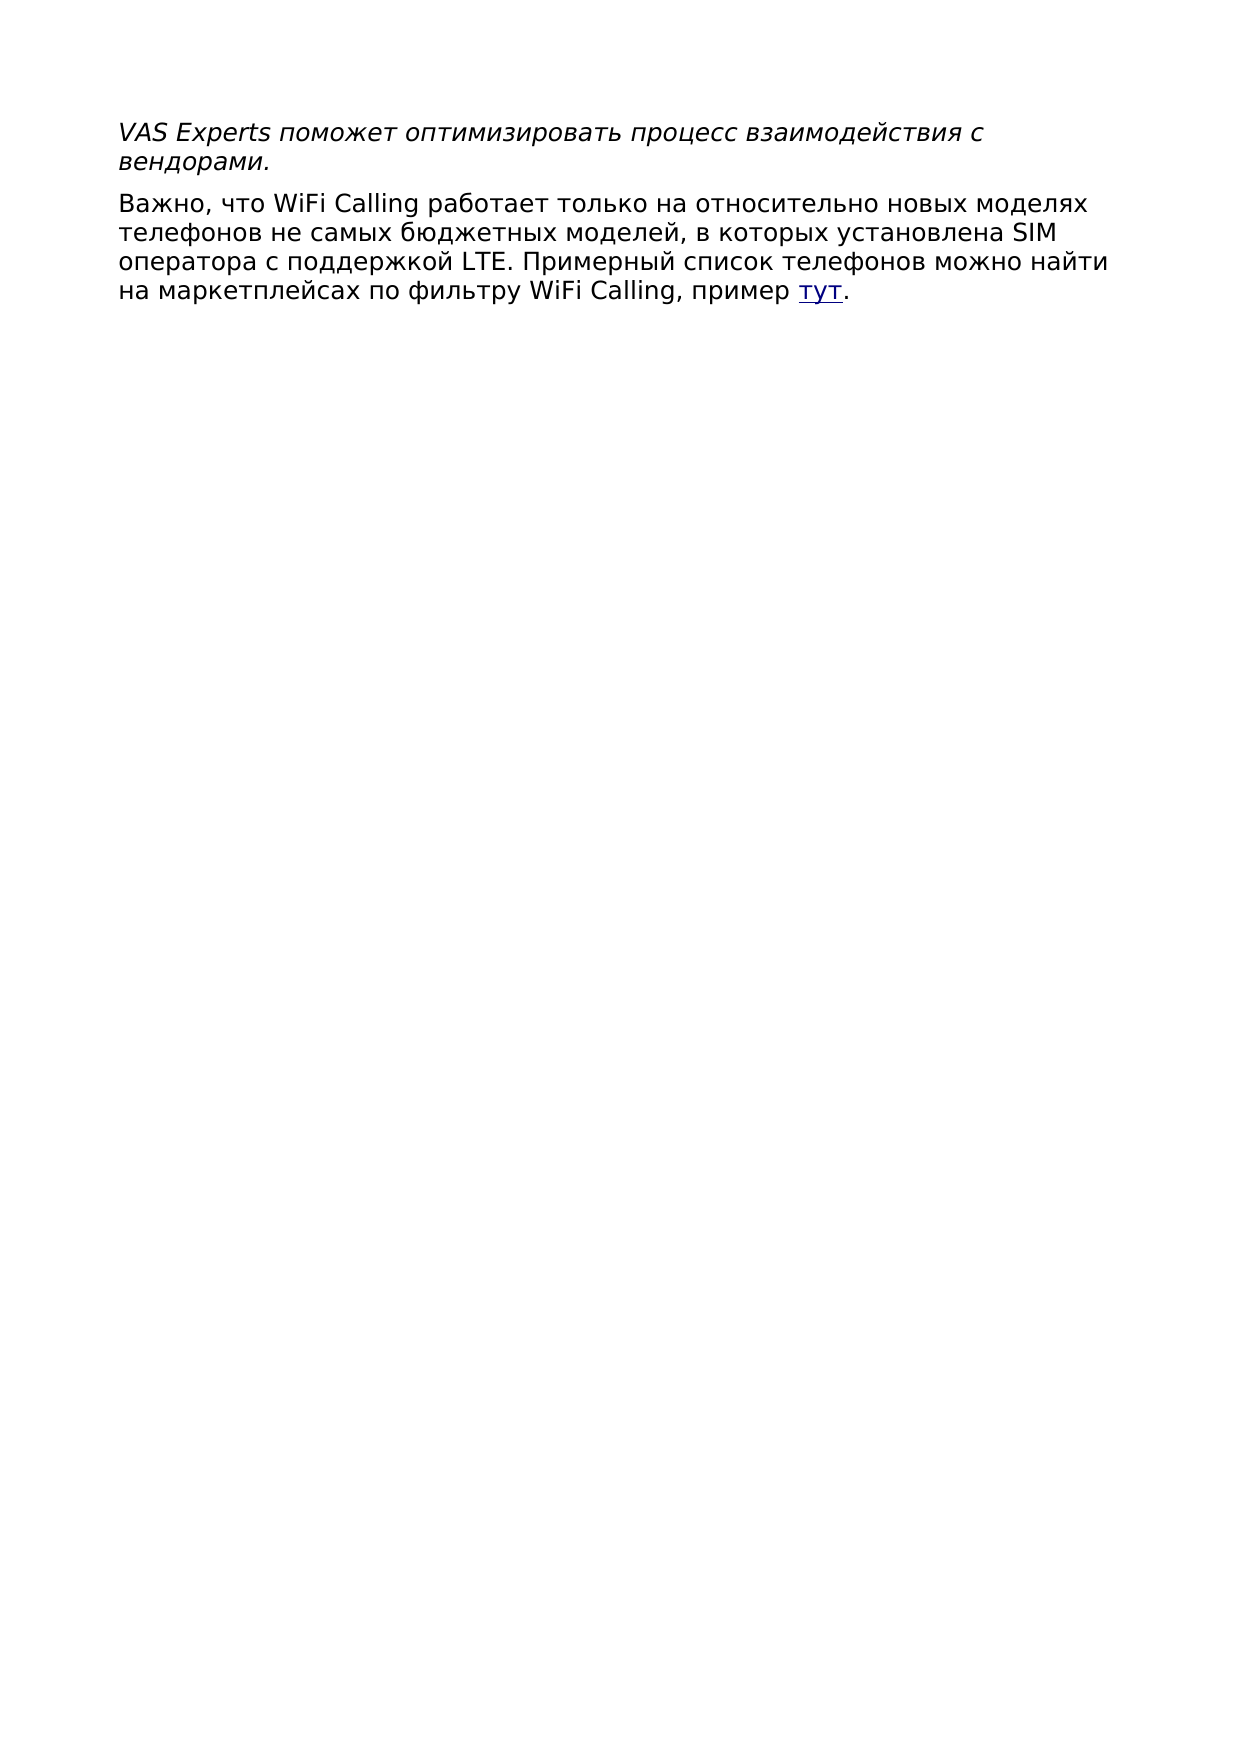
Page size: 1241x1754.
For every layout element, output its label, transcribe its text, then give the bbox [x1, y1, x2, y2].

text VAS Experts поможет оптимизировать процесс взаимодействия с вендорами. [118, 118, 1122, 176]
text Важно, что WiFi Calling работает только на относительно новых моделях телефонов не самых бюджетных моделей, в которых установлена SIM оператора с поддержкой LTE. Примерный список телефонов можно найти на маркетплейсах по фильтру WiFi Calling, пример тут. [118, 189, 1122, 306]
